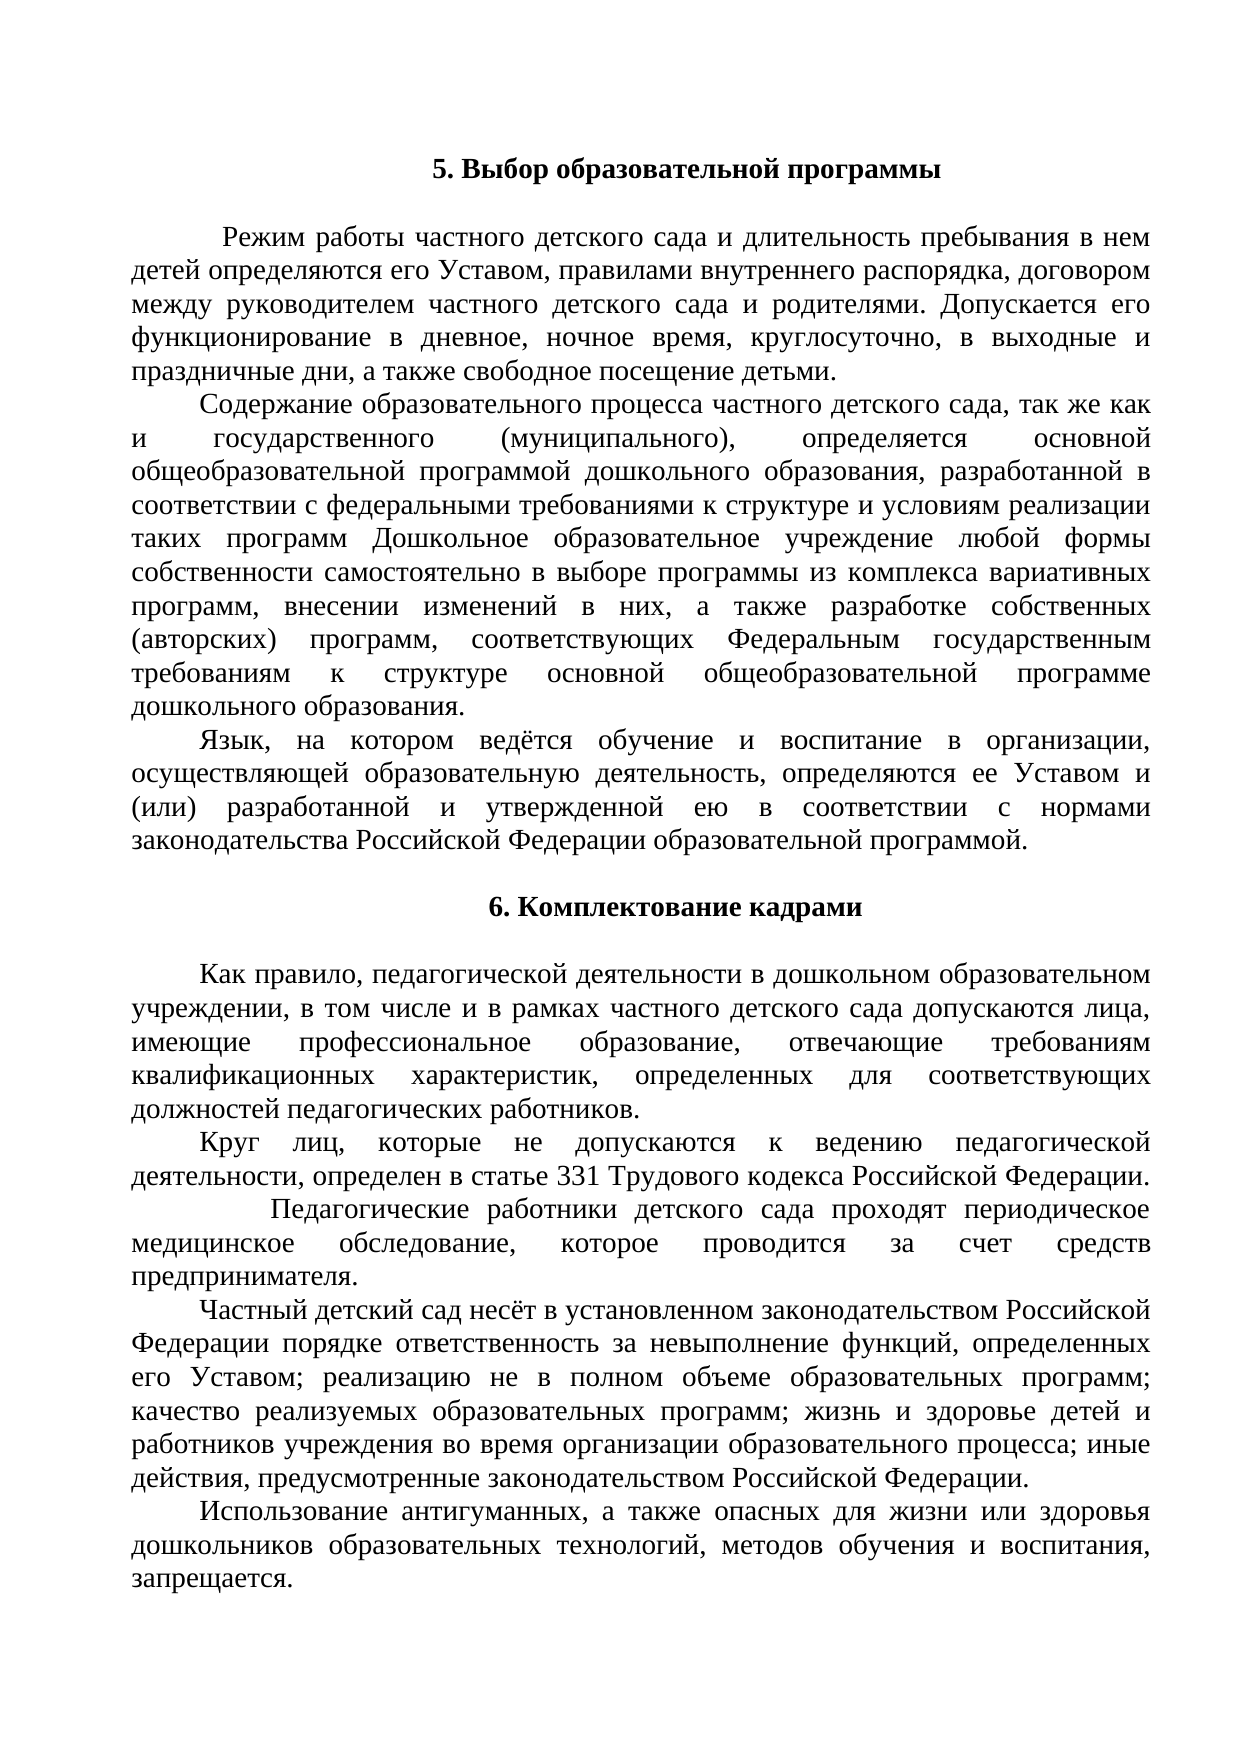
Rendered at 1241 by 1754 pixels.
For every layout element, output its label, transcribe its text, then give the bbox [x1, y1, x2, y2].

text Круг лиц, которые не допускаются к ведению педагогической деятельности, определен в статье 331 Трудового кодекса Российской Федерации. Педагогические работники детского сада проходят периодическое медицинское обследование, которое проводится за счет средств предпринимателя. [131, 1124, 1152, 1292]
text 6. Комплектование кадрами [131, 889, 1152, 923]
text 5. Выбор образовательной программы [131, 152, 1152, 185]
text Режим работы частного детского сада и длительность пребывания в нем детей определяются его Уставом, правилами внутреннего распорядка, договором между руководителем частного детского сада и родителями. Допускается его функционирование в дневное, ночное время, круглосуточно, в выходные и праздничные дни, а также свободное посещение детьми. [131, 219, 1152, 386]
text Использование антигуманных, а также опасных для жизни или здоровья дошкольников образовательных технологий, методов обучения и воспитания, запрещается. [131, 1493, 1152, 1594]
text Как правило, педагогической деятельности в дошкольном образовательном учреждении, в том числе и в рамках частного детского сада допускаются лица, имеющие профессиональное образование, отвечающие требованиям квалификационных характеристик, определенных для соответствующих должностей педагогических работников. [131, 957, 1152, 1124]
text Язык, на котором ведётся обучение и воспитание в организации, осуществляющей образовательную деятельность, определяются ее Уставом и (или) разработанной и утвержденной ею в соответствии с нормами законодательства Российской Федерации образовательной программой. [131, 722, 1152, 856]
text Содержание образовательного процесса частного детского сада, так же как и государственного (муниципального), определяется основной общеобразовательной программой дошкольного образования, разработанной в соответствии с федеральными требованиями к структуре и условиям реализации таких программ Дошкольное образовательное учреждение любой формы собственности самостоятельно в выборе программы из комплекса вариативных программ, внесении изменений в них, а также разработке собственных (авторских) программ, соответствующих Федеральным государственным требованиям к структуре основной общеобразовательной программе дошкольного образования. [131, 386, 1152, 722]
text Частный детский сад несёт в установленном законодательством Российской Федерации порядке ответственность за невыполнение функций, определенных его Уставом; реализацию не в полном объеме образовательных программ; качество реализуемых образовательных программ; жизнь и здоровье детей и работников учреждения во время организации образовательного процесса; иные действия, предусмотренные законодательством Российской Федерации. [131, 1292, 1152, 1493]
